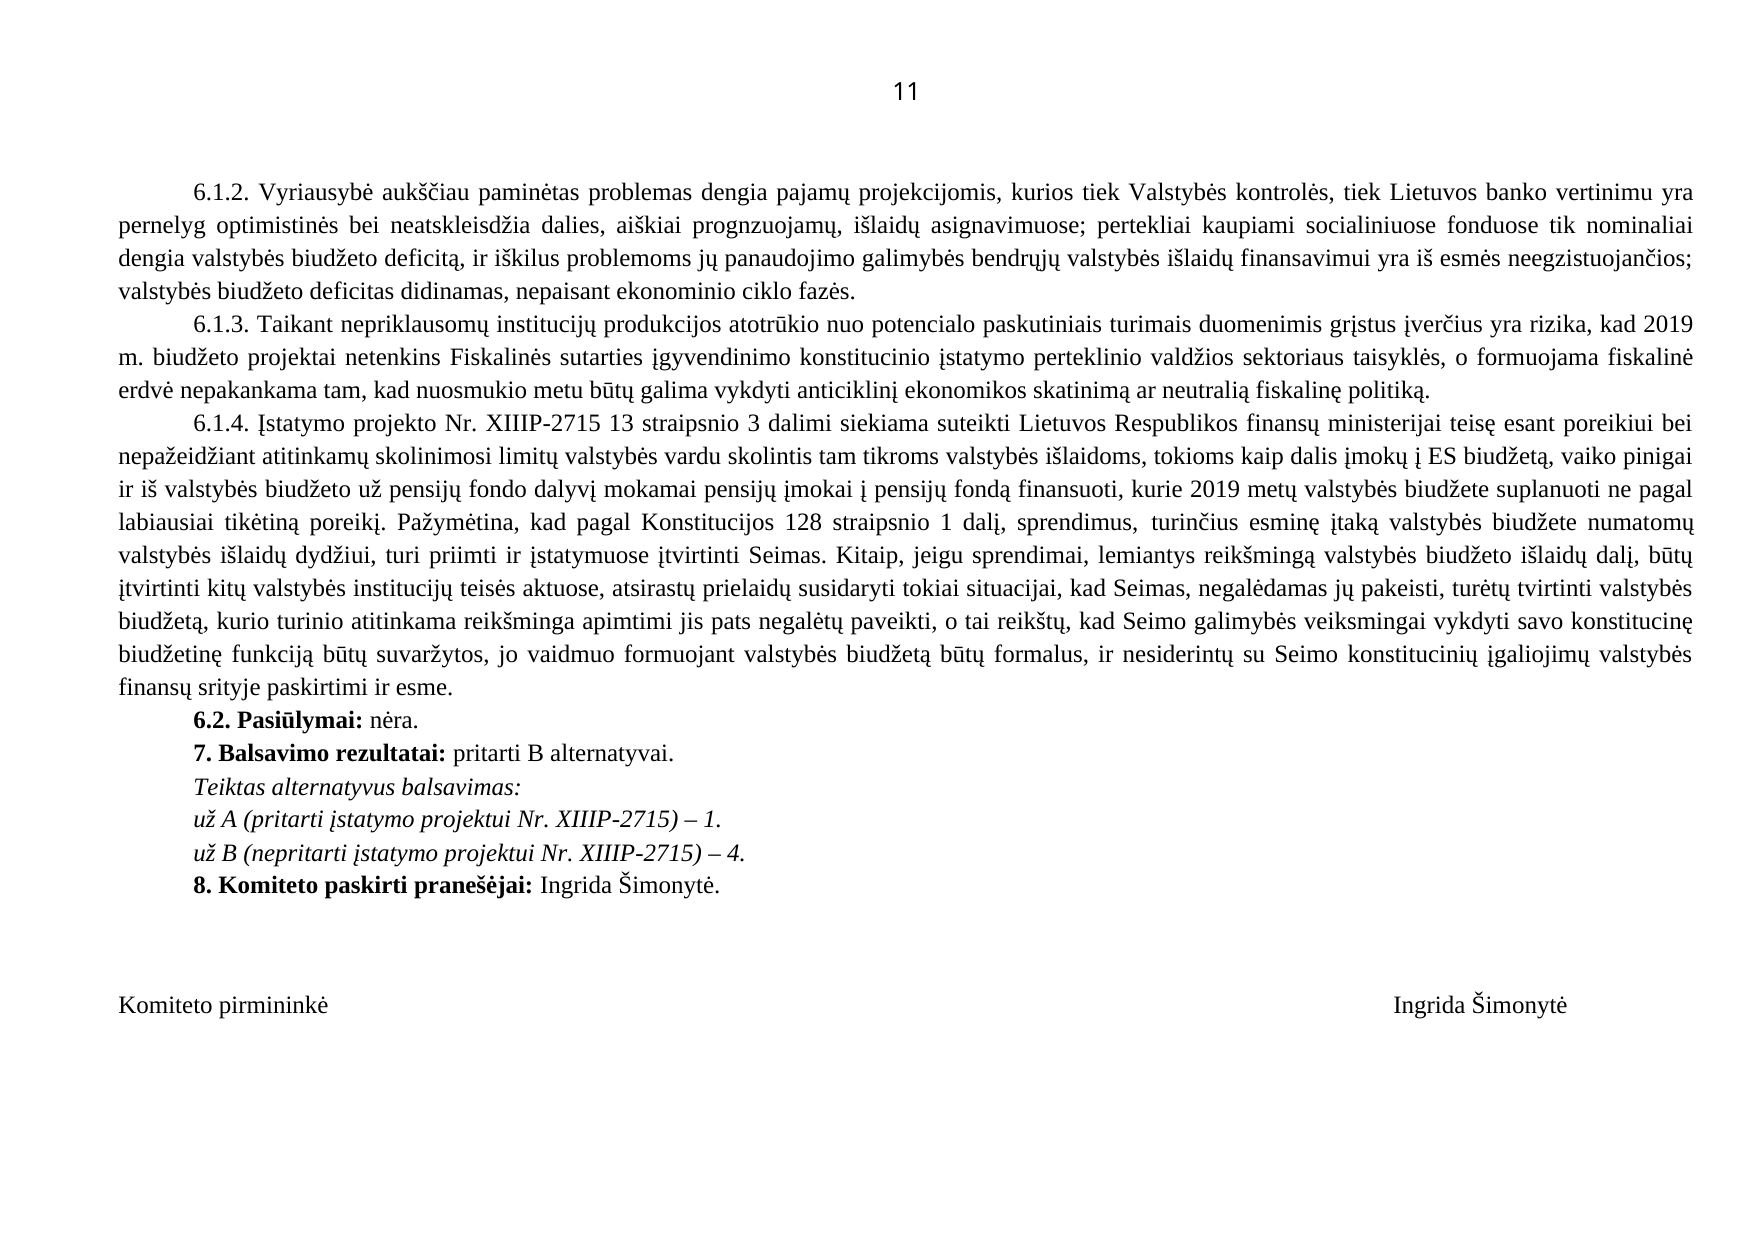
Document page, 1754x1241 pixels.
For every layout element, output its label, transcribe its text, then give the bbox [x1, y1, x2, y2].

text 6.1.3. Taikant nepriklausomų institucijų produkcijos atotrūkio nuo potencialo paskutiniais turimais duomenimis grįstus įverčius yra rizika, kad 2019 m. biudžeto projektai netenkins Fiskalinės sutarties įgyvendinimo konstitucinio įstatymo perteklinio valdžios sektoriaus taisyklės, o formuojama fiskalinė erdvė nepakankama tam, kad nuosmukio metu būtų galima vykdyti anticiklinį ekonomikos skatinimą ar neutralią fiskalinę politiką. [118, 309, 1695, 404]
text 6.1.4. Įstatymo projekto Nr. XIIIP-2715 13 straipsnio 3 dalimi siekiama suteikti Lietuvos Respublikos finansų ministerijai teisę esant poreikiui bei nepažeidžiant atitinkamų skolinimosi limitų valstybės vardu skolintis tam tikroms valstybės išlaidoms, tokioms kaip dalis įmokų į ES biudžetą, vaiko pinigai ir iš valstybės biudžeto už pensijų fondo dalyvį mokamai pensijų įmokai į pensijų fondą finansuoti, kurie 2019 metų valstybės biudžete suplanuoti ne pagal labiausiai tikėtiną poreikį. Pažymėtina, kad pagal Konstitucijos 128 straipsnio 1 dalį, sprendimus, turinčius esminę įtaką valstybės biudžete numatomų valstybės išlaidų dydžiui, turi priimti ir įstatymuose įtvirtinti Seimas. Kitaip, jeigu sprendimai, lemiantys reikšmingą valstybės biudžeto išlaidų dalį, būtų įtvirtinti kitų valstybės institucijų teisės aktuose, atsirastų prielaidų susidaryti tokiai situacijai, kad Seimas, negalėdamas jų pakeisti, turėtų tvirtinti valstybės biudžetą, kurio turinio atitinkama reikšminga apimtimi jis pats negalėtų paveikti, o tai reikštų, kad Seimo galimybės veiksmingai vykdyti savo konstitucinę biudžetinę funkciją būtų suvaržytos, jo vaidmuo formuojant valstybės biudžetą būtų formalus, ir nesiderintų su Seimo konstitucinių įgaliojimų valstybės finansų srityje paskirtimi ir esme. [118, 408, 1695, 701]
text už A (pritarti įstatymo projektui Nr. XIIIP-2715) – 1. [118, 804, 1695, 833]
text 8. Komiteto paskirti pranešėjai: Ingrida Šimonytė. [118, 871, 1695, 899]
text 7. Balsavimo rezultatai: pritarti B alternatyvai. [118, 738, 1695, 767]
text Teiktas alternatyvus balsavimas: [118, 772, 1695, 800]
text 6.1.2. Vyriausybė aukščiau paminėtas problemas dengia pajamų projekcijomis, kurios tiek Valstybės kontrolės, tiek Lietuvos banko vertinimu yra pernelyg optimistinės bei neatskleisdžia dalies, aiškiai prognzuojamų, išlaidų asignavimuose; pertekliai kaupiami socialiniuose fonduose tik nominaliai dengia valstybės biudžeto deficitą, ir iškilus problemoms jų panaudojimo galimybės bendrųjų valstybės išlaidų finansavimui yra iš esmės neegzistuojančios; valstybės biudžeto deficitas didinamas, nepaisant ekonominio ciklo fazės. [118, 177, 1695, 305]
text už B (nepritarti įstatymo projektui Nr. XIIIP-2715) – 4. [118, 838, 1695, 866]
text 6.2. Pasiūlymai: nėra. [118, 706, 1695, 734]
text Komiteto pirmininkė Ingrida Šimonytė [118, 990, 1695, 1019]
